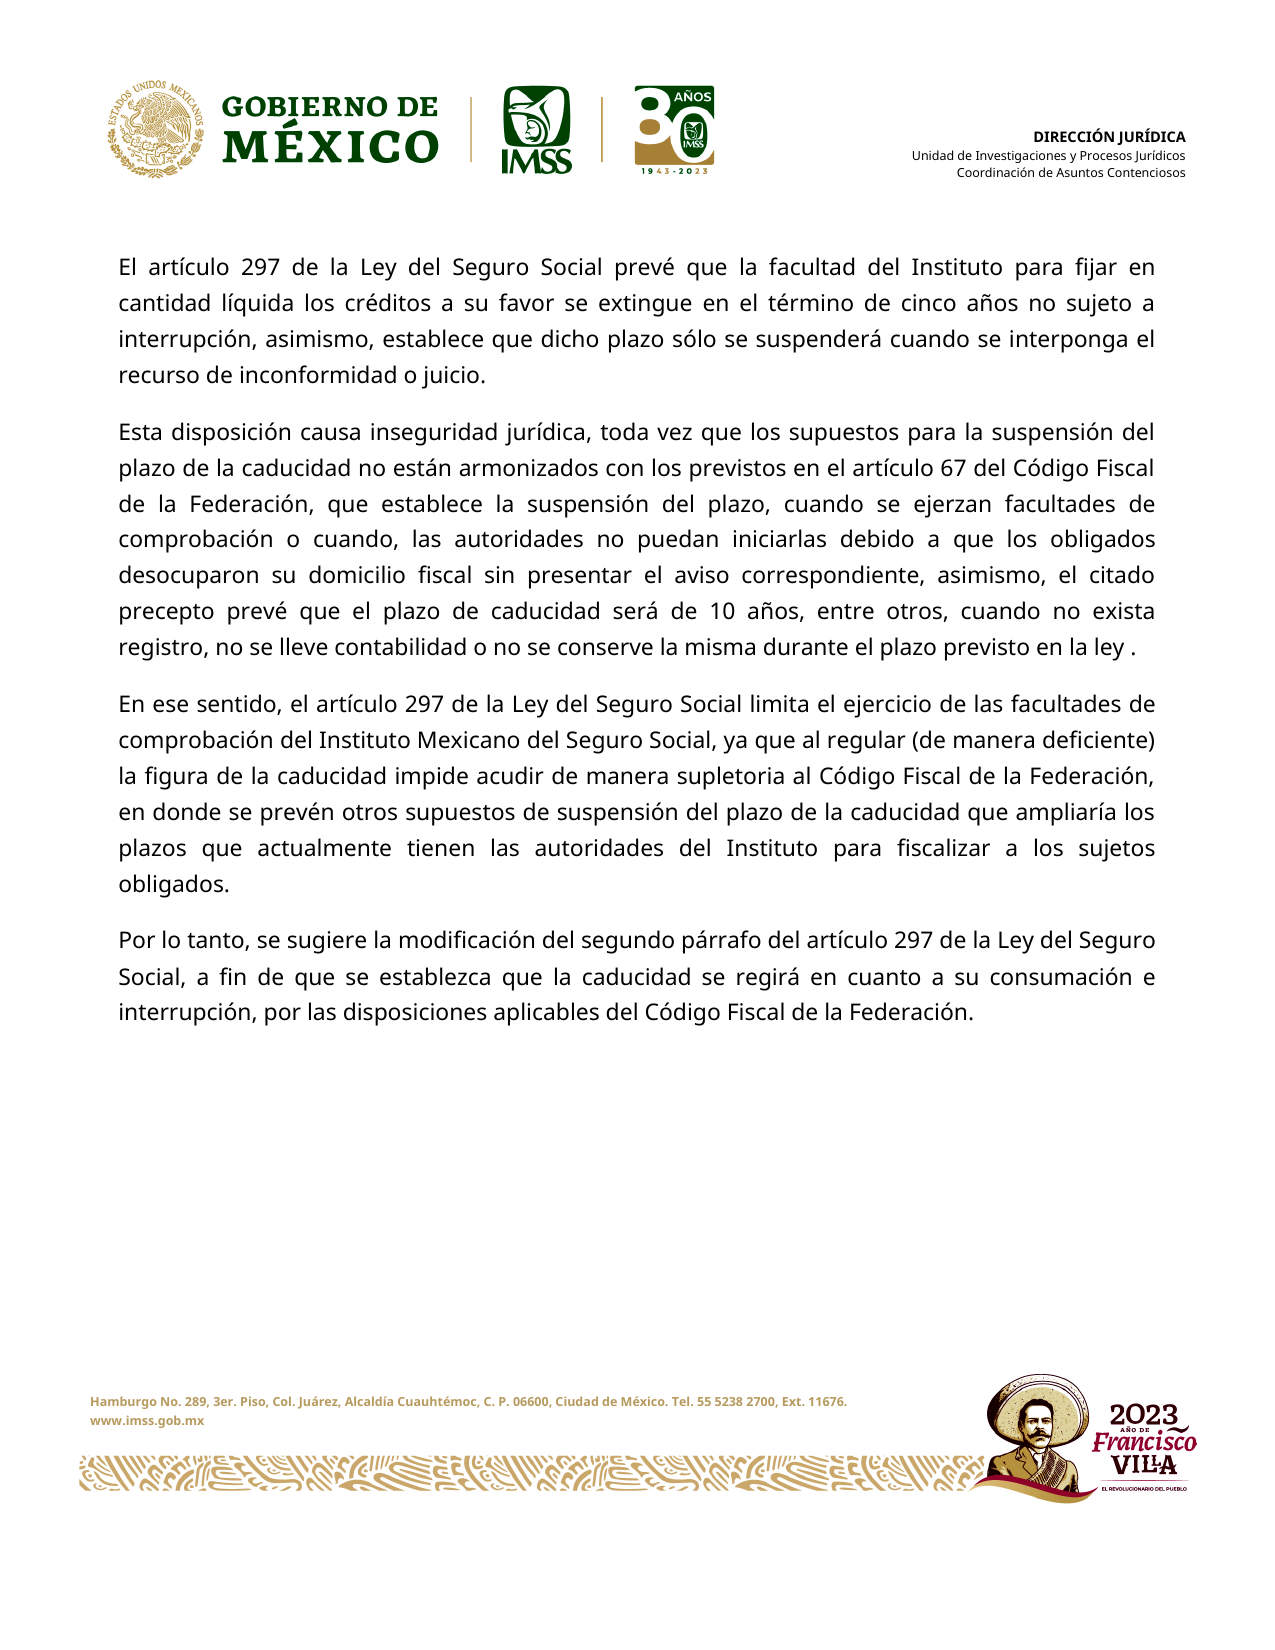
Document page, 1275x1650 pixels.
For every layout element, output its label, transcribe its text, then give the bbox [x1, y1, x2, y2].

text En ese sentido, el artículo 297 de la Ley del Seguro Social limita el ejercicio de las facultades de comprobación del Instituto Mexicano del Seguro Social, ya que al regular (de manera deficiente) la figura de la caducidad impide acudir de manera supletoria al Código Fiscal de la Federación, en donde se prevén otros supuestos de suspensión del plazo de la caducidad que ampliaría los plazos que actualmente tienen las autoridades del Instituto para fiscalizar a los sujetos obligados. [118, 688, 1157, 899]
text El artículo 297 de la Ley del Seguro Social prevé que la facultad del Instituto para fijar en cantidad líquida los créditos a su favor se extingue en el término de cinco años no sujeto a interrupción, asimismo, establece que dicho plazo sólo se suspenderá cuando se interponga el recurso de inconformidad o juicio. [118, 251, 1157, 390]
text Por lo tanto, se sugiere la modificación del segundo párrafo del artículo 297 de la Ley del Seguro Social, a fin de que se establezca que la caducidad se regirá en cuanto a su consumación e interrupción, por las disposiciones aplicables del Código Fiscal de la Federación. [118, 924, 1157, 1028]
text Esta disposición causa inseguridad jurídica, toda vez que los supuestos para la suspensión del plazo de la caducidad no están armonizados con los previstos en el artículo 67 del Código Fiscal de la Federación, que establece la suspensión del plazo, cuando se ejerzan facultades de comprobación o cuando, las autoridades no puedan iniciarlas debido a que los obligados desocuparon su domicilio fiscal sin presentar el aviso correspondiente, asimismo, el citado precepto prevé que el plazo de caducidad será de 10 años, entre otros, cuando no exista registro, no se lleve contabilidad o no se conserve la misma durante el plazo previsto en la ley . [118, 416, 1157, 662]
